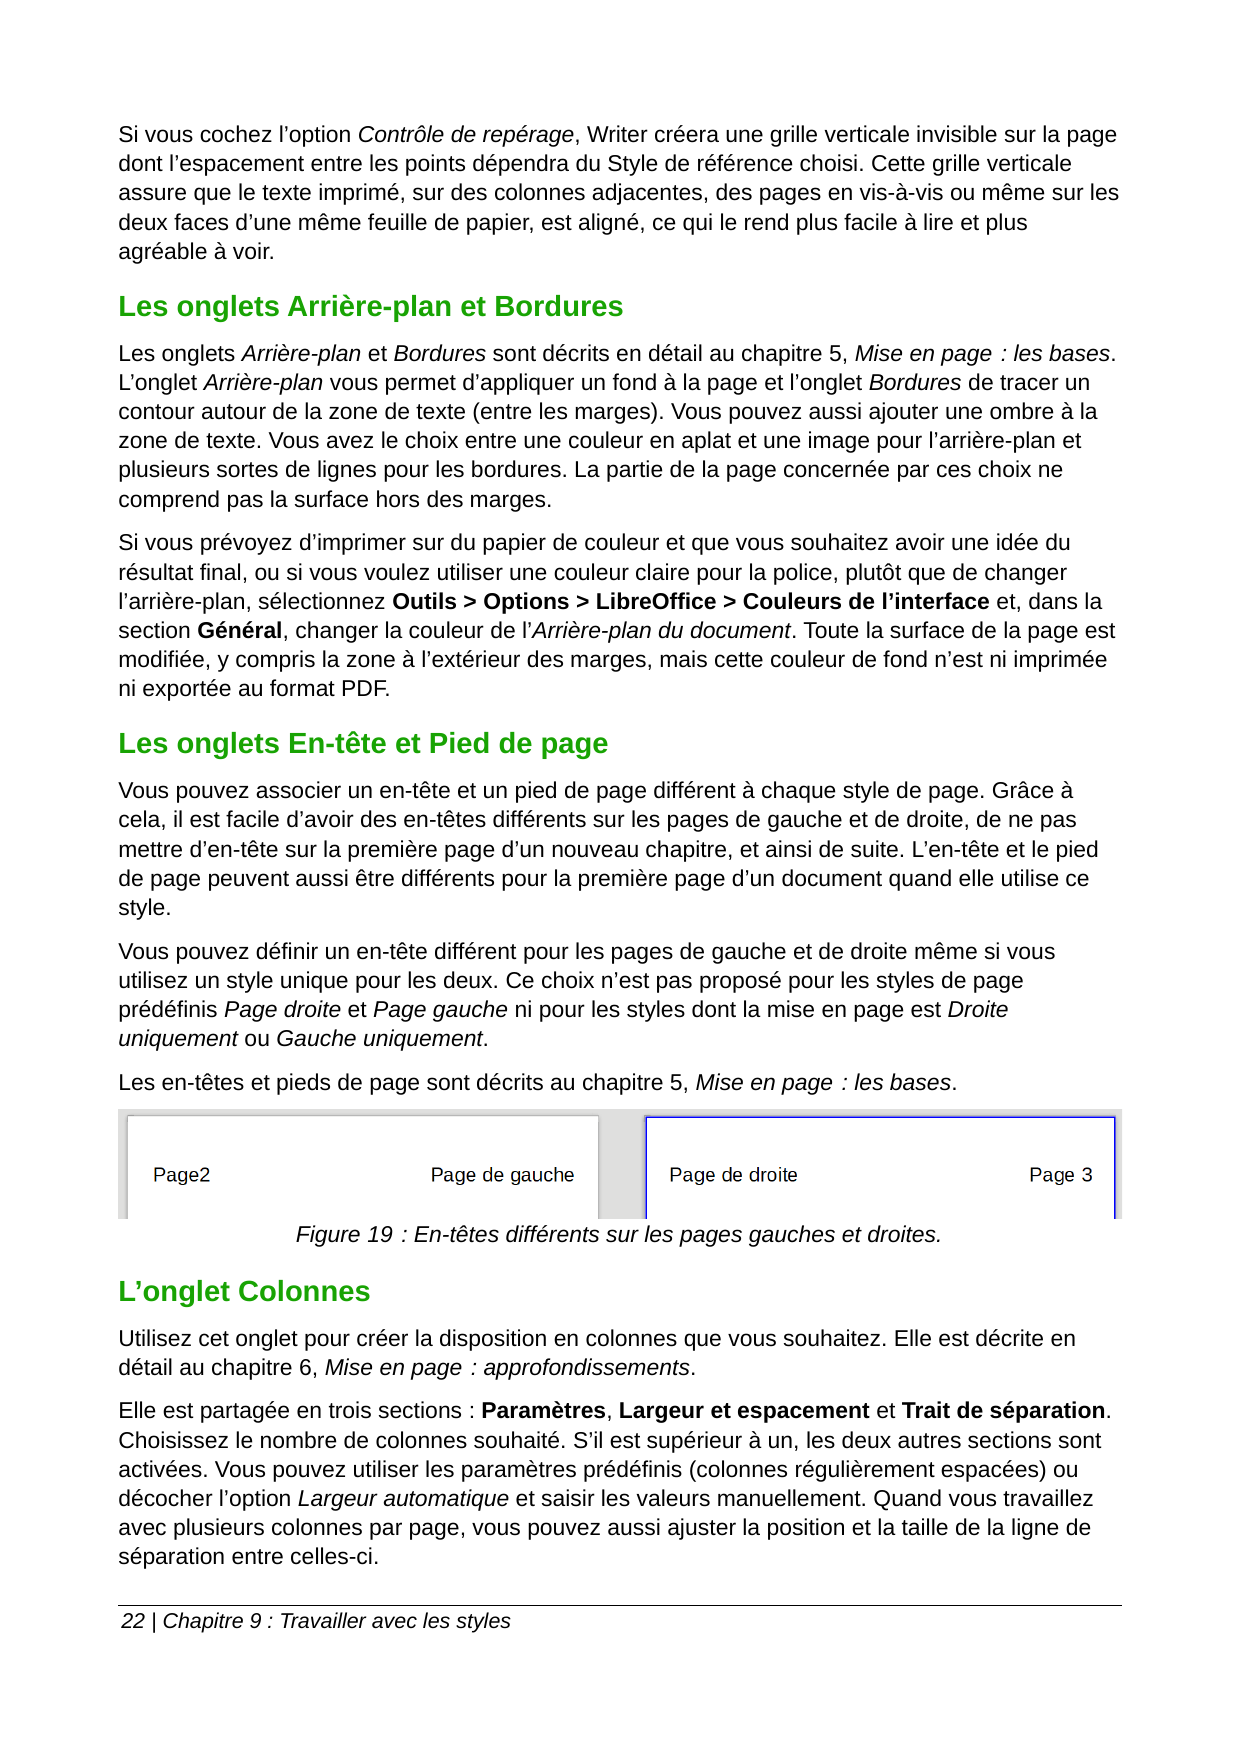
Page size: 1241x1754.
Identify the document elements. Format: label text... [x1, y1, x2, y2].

text Elle est partagée en trois sections : Paramètres, Largeur et espacement et Trait de séparation. Choisissez le nombre de colonnes souhaité. S’il est supérieur à un, les deux autres sections sont activées. Vous pouvez utiliser les paramètres prédéfinis (colonnes régulièrement espacées) ou décocher l’option Largeur automatique et saisir les valeurs manuellement. Quand vous travaillez avec plusieurs colonnes par page, vous pouvez aussi ajuster la position et la taille de la ligne de séparation entre celles-ci. [118, 1394, 1122, 1569]
text Les onglets Arrière-plan et Bordures sont décrits en détail au chapitre 5, Mise en page : les bases. L’onglet Arrière-plan vous permet d’appliquer un fond à la page et l’onglet Bordures de tracer un contour autour de la zone de texte (entre les marges). Vous pouvez aussi ajouter une ombre à la zone de texte. Vous avez le choix entre une couleur en aplat et une image pour l’arrière-plan et plusieurs sortes de lignes pour les bordures. La partie de la page concernée par ces choix ne comprend pas la surface hors des marges. [118, 337, 1122, 512]
text Si vous prévoyez d’imprimer sur du papier de couleur et que vous souhaitez avoir une idée du résultat final, ou si vous voulez utiliser une couleur claire pour la police, plutôt que de changer l’arrière-plan, sélectionnez Outils > Options > LibreOffice > Couleurs de l’interface et, dans la section Général, changer la couleur de l’Arrière-plan du document. Toute la surface de la page est modifiée, y compris la zone à l’extérieur des marges, mais cette couleur de fond n’est ni imprimée ni exportée au format PDF. [118, 526, 1122, 701]
text Utilisez cet onglet pour créer la disposition en colonnes que vous souhaitez. Elle est décrite en détail au chapitre 6, Mise en page : approfondissements. [118, 1322, 1122, 1380]
text Les en-têtes et pieds de page sont décrits au chapitre 5, Mise en page : les bases. [118, 1066, 1122, 1095]
text Si vous cochez l’option Contrôle de repérage, Writer créera une grille verticale invisible sur la page dont l’espacement entre les points dépendra du Style de référence choisi. Cette grille verticale assure que le texte imprimé, sur des colonnes adjacentes, des pages en vis-à-vis ou même sur les deux faces d’une même feuille de papier, est aligné, ce qui le rend plus facile à lire et plus agréable à voir. [118, 118, 1122, 264]
text Figure 19 : En-têtes différents sur les pages gauches et droites. [118, 1219, 1122, 1248]
subtitle Les onglets En-tête et Pied de page [118, 731, 1122, 760]
text Vous pouvez associer un en-tête et un pied de page différent à chaque style de page. Grâce à cela, il est facile d’avoir des en-têtes différents sur les pages de gauche et de droite, de ne pas mettre d’en-tête sur la première page d’un nouveau chapitre, et ainsi de suite. L’en-tête et le pied de page peuvent aussi être différents pour la première page d’un document quand elle utilise ce style. [118, 774, 1122, 920]
text Vous pouvez définir un en-tête différent pour les pages de gauche et de droite même si vous utilisez un style unique pour les deux. Ce choix n’est pas proposé pour les styles de page prédéfinis Page droite et Page gauche ni pour les styles dont la mise en page est Droite uniquement ou Gauche uniquement. [118, 935, 1122, 1051]
picture [118, 1109, 1123, 1219]
subtitle L’onglet Colonnes [118, 1278, 1122, 1307]
subtitle Les onglets Arrière-plan et Bordures [118, 293, 1122, 322]
